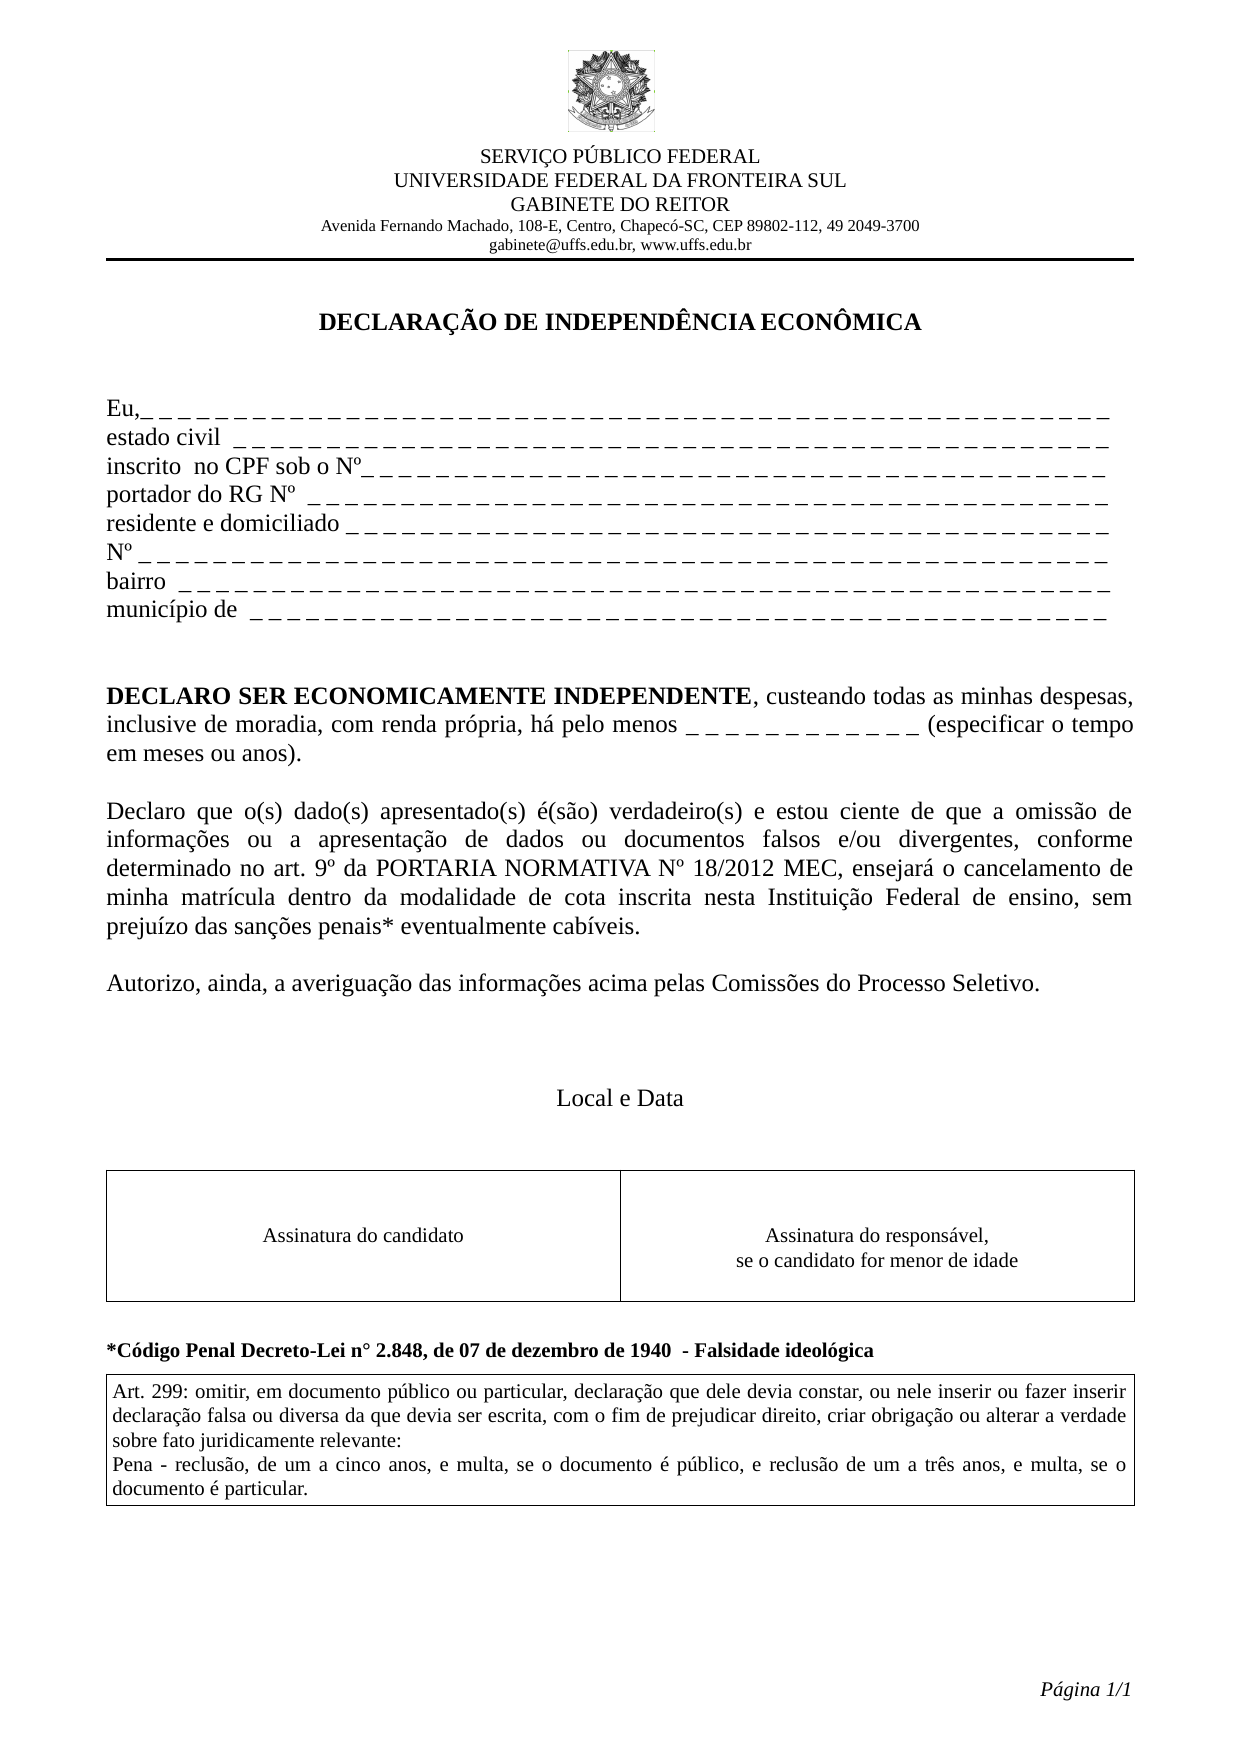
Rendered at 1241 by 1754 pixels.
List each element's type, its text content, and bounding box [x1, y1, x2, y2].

text portador do RG Nº _ _ _ _ _ _ _ _ _ _ _ _ _ _ _ _ _ _ _ _ _ _ _ _ _ _ _ _ _ _ _ _ _ _ _ _ _ _ _ _ _ _ _ [106, 479, 1134, 508]
text Avenida Fernando Machado, 108-E, Centro, Chapecó-SC, CEP 89802-112, 49 2049-3700 [106, 216, 1134, 235]
picture [568, 50, 655, 132]
table_header Assinatura do responsável, se o candidato for menor de idade [621, 1171, 1134, 1301]
text residente e domiciliado _ _ _ _ _ _ _ _ _ _ _ _ _ _ _ _ _ _ _ _ _ _ _ _ _ _ _ _ _ _ _ _ _ _ _ _ _ _ _ _ _ [106, 508, 1134, 537]
text município de _ _ _ _ _ _ _ _ _ _ _ _ _ _ _ _ _ _ _ _ _ _ _ _ _ _ _ _ _ _ _ _ _ _ _ _ _ _ _ _ _ _ _ _ _ _ [106, 594, 1134, 623]
text Nº _ _ _ _ _ _ _ _ _ _ _ _ _ _ _ _ _ _ _ _ _ _ _ _ _ _ _ _ _ _ _ _ _ _ _ _ _ _ _ _ _ _ _ _ _ _ _ _ _ _ _ _ [106, 537, 1134, 566]
text inscrito no CPF sob o Nº_ _ _ _ _ _ _ _ _ _ _ _ _ _ _ _ _ _ _ _ _ _ _ _ _ _ _ _ _ _ _ _ _ _ _ _ _ _ _ _ [106, 451, 1134, 479]
text DECLARO SER ECONOMICAMENTE INDEPENDENTE, custeando todas as minhas despesas, inclusive de moradia, com renda própria, há pelo menos _ _ _ _ _ _ _ _ _ _ _ _ (especificar o tempo em meses ou anos). [106, 681, 1134, 767]
text Declaro que o(s) dado(s) apresentado(s) é(são) verdadeiro(s) e estou ciente de que a omissão de informações ou a apresentação de dados ou documentos falsos e/ou divergentes, conforme determinado no art. 9º da PORTARIA NORMATIVA Nº 18/2012 MEC, ensejará o cancelamento de minha matrícula dentro da modalidade de cota inscrita nesta Instituição Federal de ensino, sem prejuízo das sanções penais* eventualmente cabíveis. [106, 796, 1134, 939]
text Local e Data [106, 1083, 1134, 1112]
table_header Assinatura do candidato [107, 1171, 620, 1301]
text SERVIÇO PÚBLICO FEDERAL [106, 143, 1134, 168]
text bairro _ _ _ _ _ _ _ _ _ _ _ _ _ _ _ _ _ _ _ _ _ _ _ _ _ _ _ _ _ _ _ _ _ _ _ _ _ _ _ _ _ _ _ _ _ _ _ _ _ _ [106, 566, 1134, 594]
text UNIVERSIDADE FEDERAL DA FRONTEIRA SUL [106, 168, 1134, 192]
table_header Art. 299: omitir, em documento público ou particular, declaração que dele devia constar, ou nele inserir ou fazer inserir declaração falsa ou diversa da que devia ser escrita, com o fim de prejudicar direito, criar obrigação ou alterar a verdade sobre fato juridicamente relevante: Pena - reclusão, de um a cinco anos, e multa, se o documento é público, e reclusão de um a três anos, e multa, se o documento é particular. [107, 1375, 1134, 1505]
text Autorizo, ainda, a averiguação das informações acima pelas Comissões do Processo Seletivo. [106, 968, 1134, 997]
text *Código Penal Decreto-Lei n° 2.848, de 07 de dezembro de 1940 - Falsidade ideológica [106, 1337, 1134, 1362]
text gabinete@uffs.edu.br, www.uffs.edu.br [106, 235, 1134, 258]
text Eu,_ _ _ _ _ _ _ _ _ _ _ _ _ _ _ _ _ _ _ _ _ _ _ _ _ _ _ _ _ _ _ _ _ _ _ _ _ _ _ _ _ _ _ _ _ _ _ _ _ _ _ _ [106, 393, 1134, 422]
text DECLARAÇÃO DE INDEPENDÊNCIA ECONÔMICA [106, 307, 1134, 336]
text estado civil _ _ _ _ _ _ _ _ _ _ _ _ _ _ _ _ _ _ _ _ _ _ _ _ _ _ _ _ _ _ _ _ _ _ _ _ _ _ _ _ _ _ _ _ _ _ _ [106, 422, 1134, 451]
text GABINETE DO REITOR [106, 192, 1134, 216]
